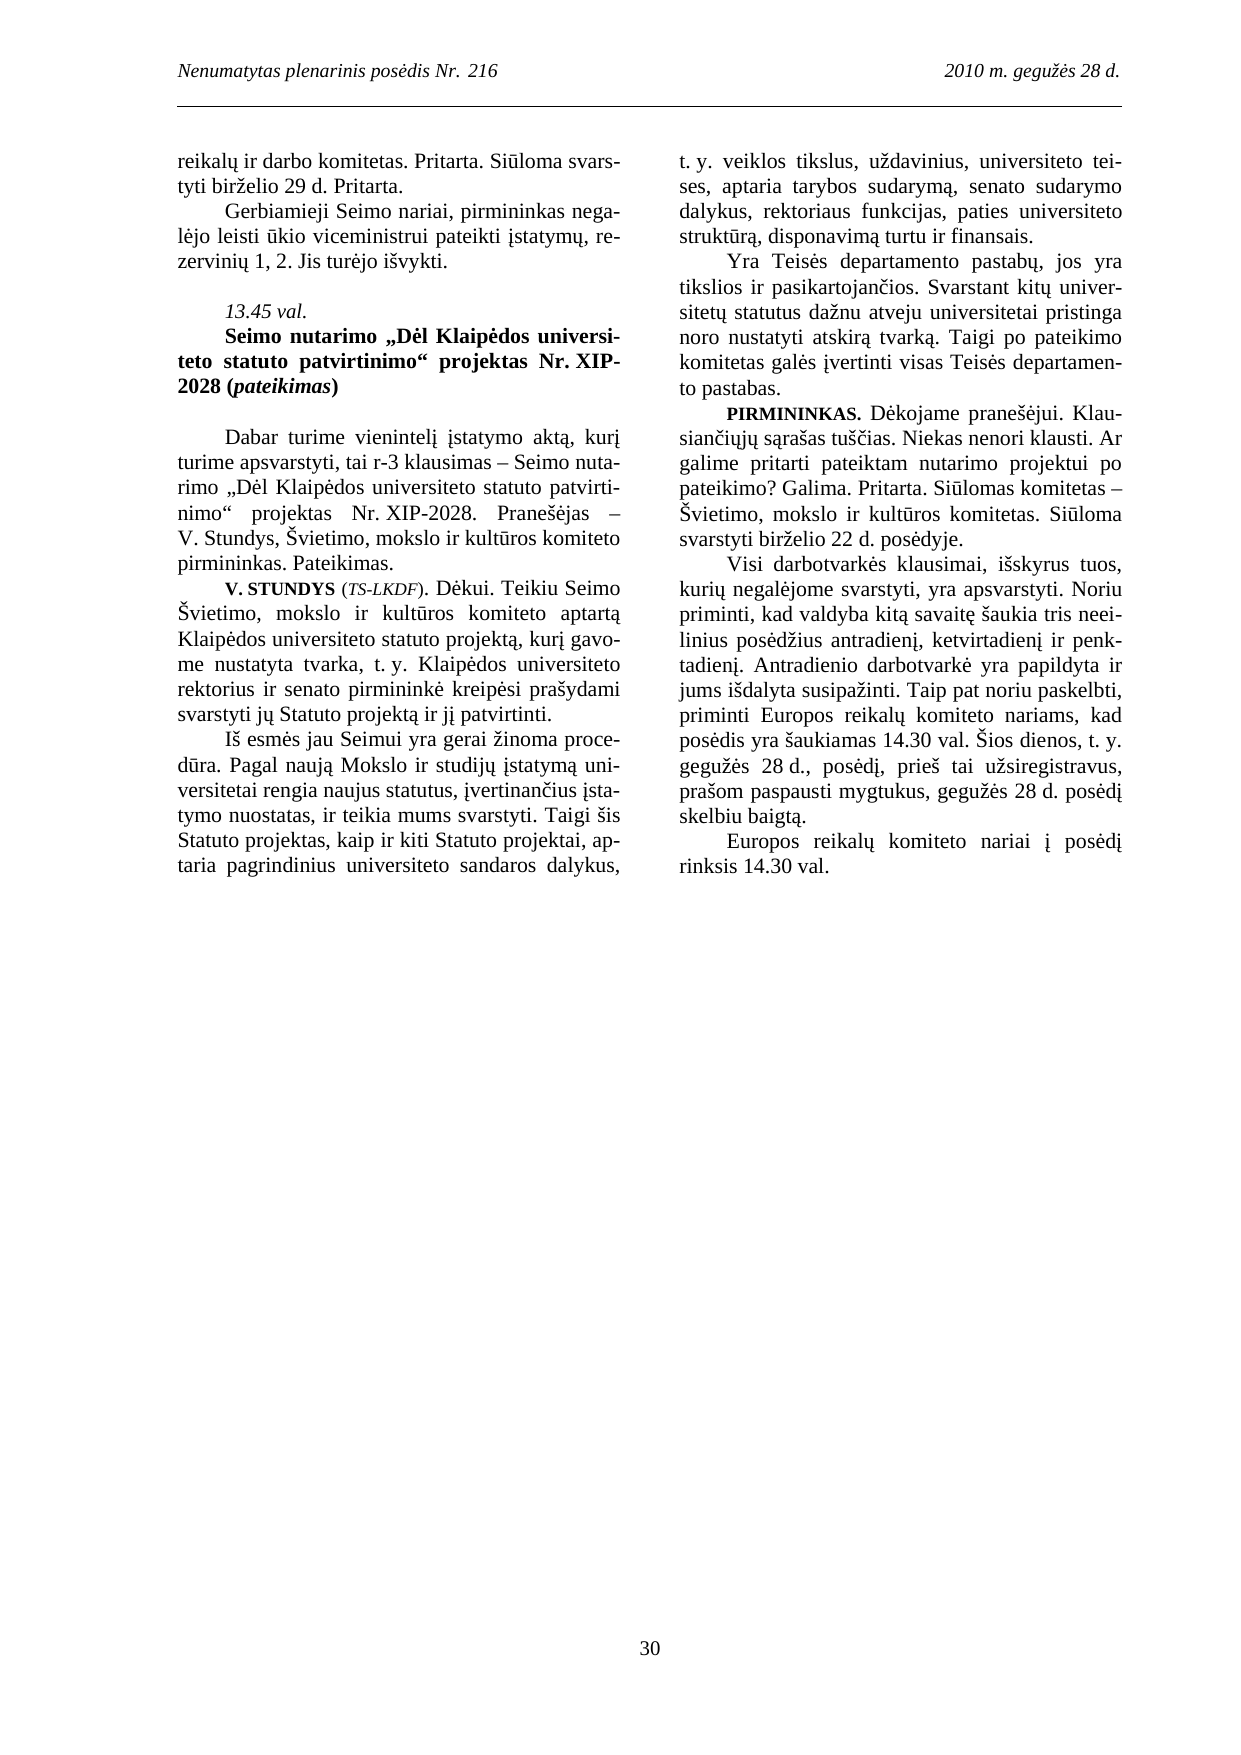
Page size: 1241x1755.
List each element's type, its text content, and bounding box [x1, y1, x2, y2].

text Eu­ro­pos rei­ka­lų ko­mi­te­to na­riai į po­sė­dį rink­sis 14.30 val. [679, 828, 1122, 879]
text Da­bar tu­ri­me vie­nin­te­lį įsta­ty­mo ak­tą, ku­rį tu­ri­me ap­svars­ty­ti, tai r-3 klau­si­mas – Sei­mo nu­ta­ri­mo „Dėl Klai­pė­dos uni­ver­si­te­to sta­tu­to pa­tvir­ti­ni­mo“ pro­jek­tas Nr. XIP-2028. Pra­ne­šė­jas – V. Stun­dys, Švie­ti­mo, moks­lo ir kul­tū­ros ko­mi­te­to pir­mi­nin­kas. Pa­tei­ki­mas. [177, 424, 620, 575]
text PIRMININKAS. Dė­ko­ja­me pra­ne­šė­jui. Klau­sian­čių­jų są­ra­šas tuš­čias. Nie­kas ne­no­ri klaus­ti. Ar ga­li­me pri­tar­ti pa­teik­tam nu­ta­ri­mo pro­jek­tui po pa­tei­ki­mo? Ga­li­ma. Pri­tar­ta. Siū­lo­mas ko­mi­te­tas – Švie­ti­mo, moks­lo ir kul­tū­ros ko­mi­te­tas. Siū­lo­ma svars­ty­ti bir­že­lio 22 d. po­sė­dy­je. [679, 400, 1122, 551]
text Ger­bia­mie­ji Sei­mo na­riai, pir­mi­nin­kas ne­ga­lė­jo leis­ti ūkio vi­ce­mi­nist­rui pa­teik­ti įsta­ty­mų, re­zer­vi­nių 1, 2. Jis tu­rė­jo iš­vyk­ti. [177, 198, 620, 274]
text rei­ka­lų ir dar­bo ko­mi­te­tas. Pri­tar­ta. Siū­lo­ma svars­ty­ti bir­že­lio 29 d. Pri­tar­ta. [177, 148, 620, 198]
text t. y. veik­los tiks­lus, už­da­vi­nius, uni­ver­si­te­to tei­ses, ap­ta­ria ta­ry­bos su­da­ry­mą, se­na­to su­da­ry­mo da­ly­kus, rek­to­riaus funk­ci­jas, pa­ties uni­ver­si­te­to struk­tū­rą, dis­po­na­vi­mą tur­tu ir fi­nan­sais. [679, 148, 1122, 248]
text Sei­mo nu­ta­ri­mo „Dėl Klai­pė­dos uni­ver­si­te­to sta­tu­to pa­tvir­ti­ni­mo“ pro­jek­tas Nr. XIP-2028 (pa­tei­ki­mas) [177, 323, 620, 399]
text Yra Tei­sės de­par­ta­men­to pa­sta­bų, jos yra tiks­lios ir pa­si­kar­to­jan­čios. Svars­tant ki­tų uni­ver­si­te­tų sta­tu­tus daž­nu at­ve­ju uni­ver­si­te­tai pri­stin­ga no­ro nu­sta­ty­ti at­ski­rą tvar­ką. Tai­gi po pa­tei­ki­mo ko­mi­te­tas ga­lės įver­tin­ti vi­sas Tei­sės de­par­ta­men­to pa­sta­bas. [679, 248, 1122, 400]
text 13.45 val. [224, 299, 620, 323]
text Vi­si dar­bo­tvarkės klau­si­mai, iš­sky­rus tuos, ku­rių ne­ga­lė­jo­me svars­ty­ti, yra ap­svars­ty­ti. No­riu pri­min­ti, kad val­dy­ba ki­tą sa­vai­tę šau­kia tris ne­ei­li­nius po­sė­džius ant­ra­die­nį, ket­vir­ta­die­nį ir penk­ta­die­nį. Ant­ra­die­nio dar­bo­tvarkė yra pa­pil­dy­ta ir jums iš­da­ly­ta su­si­pa­žin­ti. Taip pat no­riu pa­skelb­ti, pri­min­ti Eu­ro­pos rei­ka­lų ko­mi­te­to na­riams, kad po­sė­dis yra šau­kia­mas 14.30 val. Šios die­nos, t. y. ge­gu­žės 28 d., po­sė­dį, prieš tai už­si­re­gist­ra­vus, pra­šom pa­spaus­ti myg­tu­kus, ge­gu­žės 28 d. po­sė­dį skel­biu baig­tą. [679, 551, 1122, 828]
text V. STUNDYS (TS-LKDF). Dė­kui. Tei­kiu Sei­mo Švie­ti­mo, moks­lo ir kul­tū­ros ko­mi­te­to ap­tar­tą Klai­pė­dos uni­ver­si­te­to sta­tu­to pro­jek­tą, ku­rį ga­vo­me nu­sta­ty­ta tvar­ka, t. y. Klai­pė­dos uni­ver­si­te­to rek­to­rius ir se­na­to pir­mi­nin­kė krei­pė­si pra­šy­da­mi svars­ty­ti jų Sta­tu­to pro­jek­tą ir jį pa­tvir­tin­ti. [177, 575, 620, 726]
text Iš es­mės jau Sei­mui yra ge­rai ži­no­ma pro­ce­dū­ra. Pa­gal nau­ją Moks­lo ir stu­di­jų įsta­ty­mą uni­ver­si­te­tai ren­gia nau­jus sta­tu­tus, įver­ti­nan­čius įsta­ty­mo nuo­sta­tas, ir tei­kia mums svars­ty­ti. Tai­gi šis Sta­tu­to pro­jek­tas, kaip ir ki­ti Sta­tu­to pro­jek­tai, ap­ta­ria pa­grin­di­nius uni­ver­si­te­to san­da­ros da­ly­kus, [177, 726, 620, 878]
